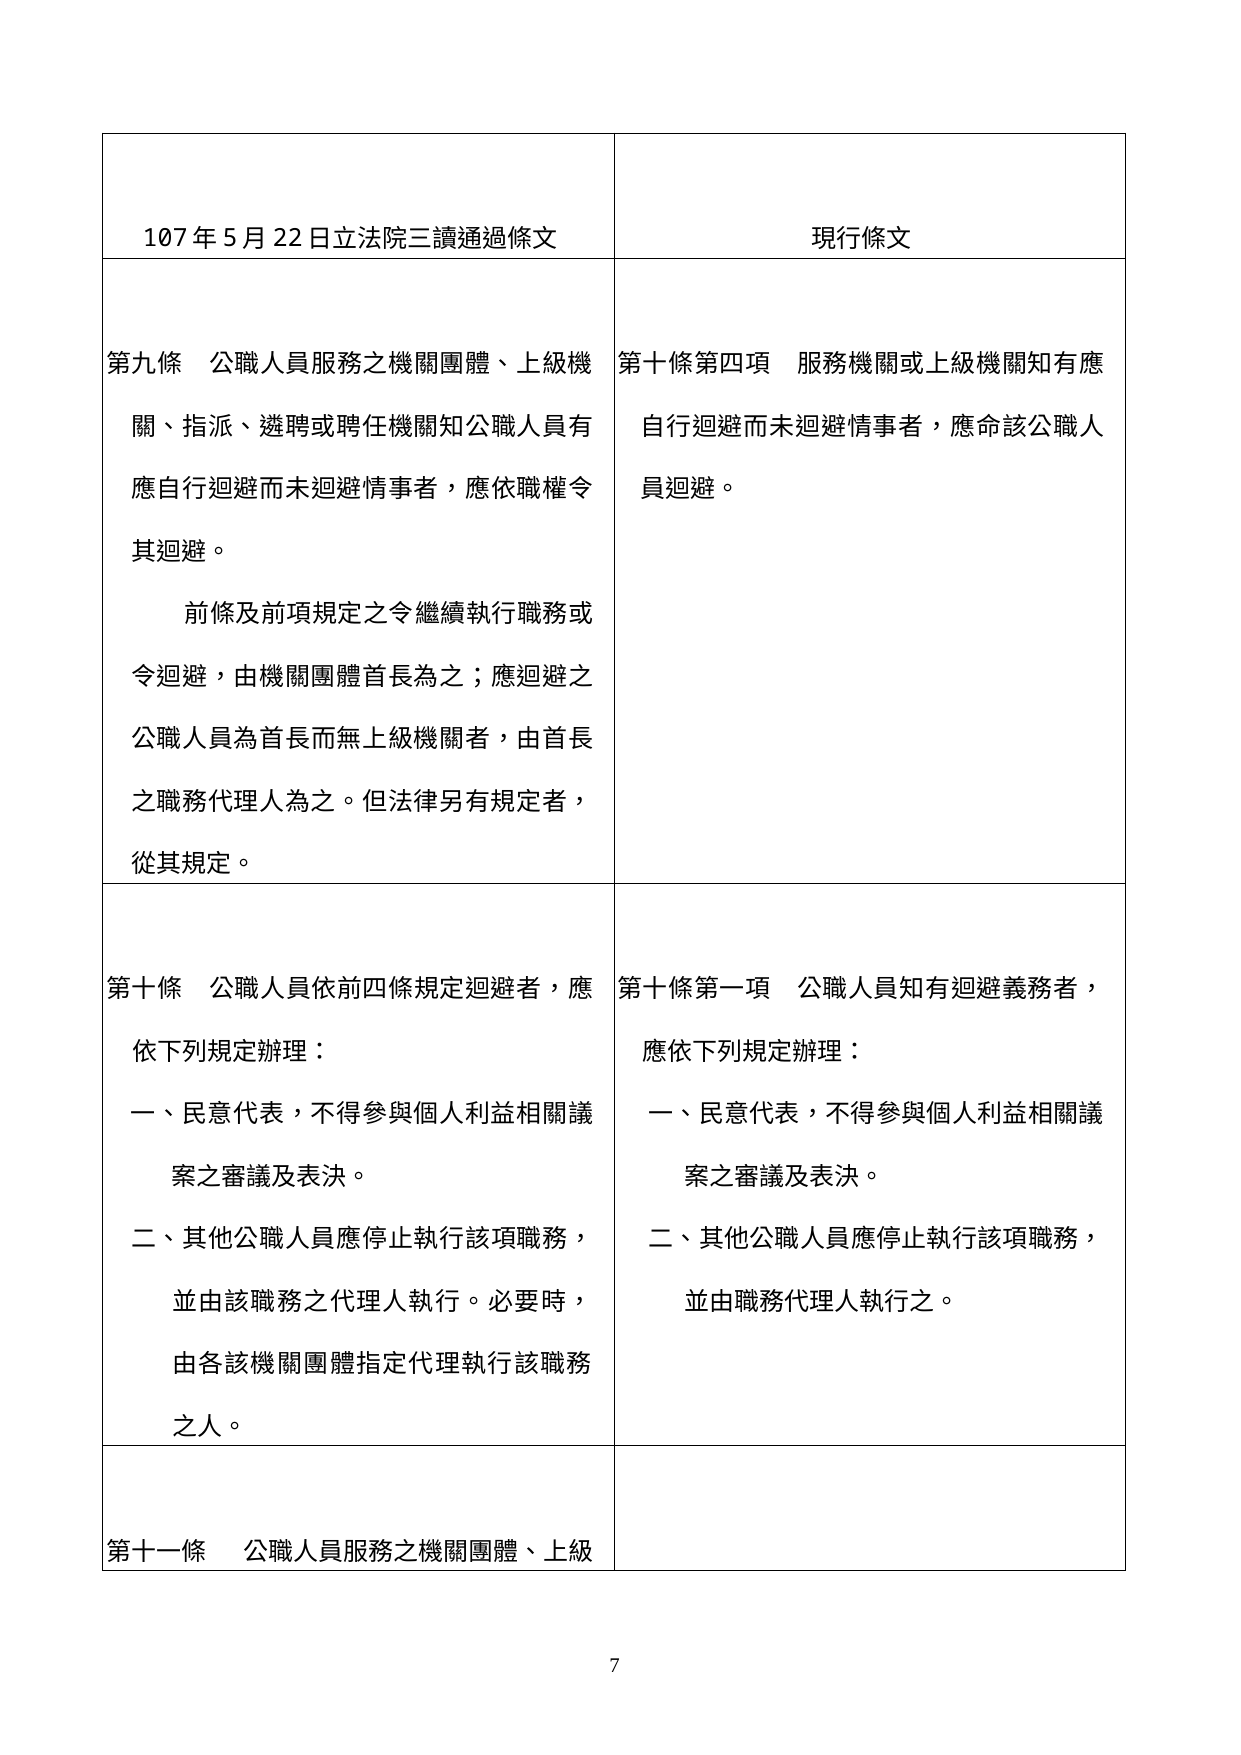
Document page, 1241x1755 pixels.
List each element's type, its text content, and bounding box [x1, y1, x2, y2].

table_cell 第十一條 公職人員服務之機關團體、上級 [103, 1446, 614, 1570]
table_cell 第十條 公職人員依前四條規定迴避者，應依下列規定辦理： 一、民意代表，不得參與個人利益相關議案之審議及表決。 二、其他公職人員應停止執行該項職務，並由該職務之代理人執行。必要時，由各該機關團體指定代理執行該職務之人。 [103, 884, 614, 1445]
table_header 現行條文 [615, 134, 1125, 257]
table_cell [615, 1446, 1125, 1570]
table_header 107年5月22日立法院三讀通過條文 [103, 134, 614, 257]
table_cell 第十條第一項 公職人員知有迴避義務者，應依下列規定辦理： 一、民意代表，不得參與個人利益相關議案之審議及表決。 二、其他公職人員應停止執行該項職務，並由職務代理人執行之。 [615, 884, 1125, 1445]
table_cell 第九條 公職人員服務之機關團體、上級機關、指派、遴聘或聘任機關知公職人員有應自行迴避而未迴避情事者，應依職權令其迴避。 前條及前項規定之令繼續執行職務或令迴避，由機關團體首長為之；應迴避之公職人員為首長而無上級機關者，由首長之職務代理人為之。但法律另有規定者，從其規定。 [103, 259, 614, 882]
table_cell 第十條第四項 服務機關或上級機關知有應自行迴避而未迴避情事者，應命該公職人員迴避。 [615, 259, 1125, 882]
